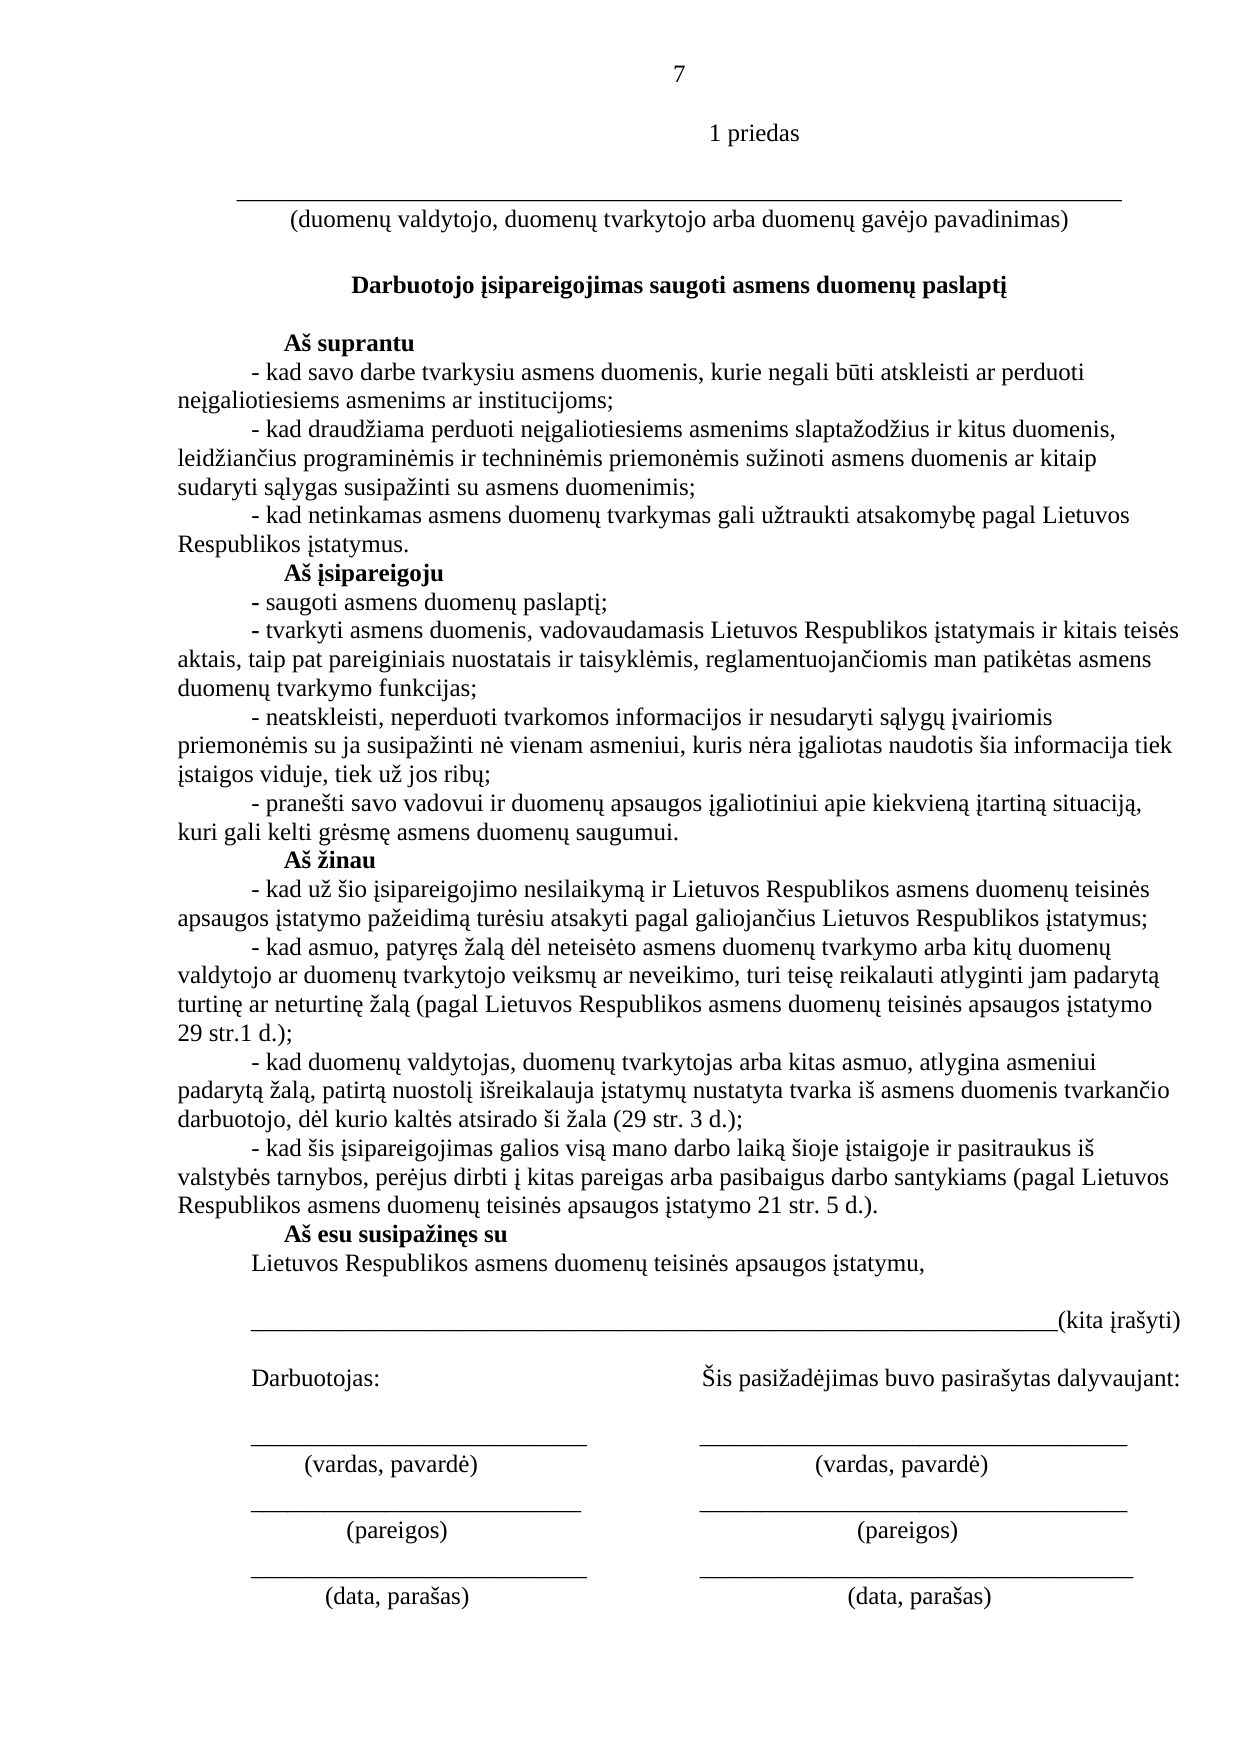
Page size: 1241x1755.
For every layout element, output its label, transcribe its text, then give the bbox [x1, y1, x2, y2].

text - kad netinkamas asmens duomenų tvarkymas gali užtraukti atsakomybę pagal Lietuvos Respublikos įstatymus. [177, 500, 1181, 558]
text - pranešti savo vadovui ir duomenų apsaugos įgaliotiniui apie kiekvieną įtartiną situaciją, kuri gali kelti grėsmę asmens duomenų saugumui. [177, 788, 1181, 845]
text Darbuotojas: Šis pasižadėjimas buvo pasirašytas dalyvaujant: [177, 1363, 1181, 1392]
text Aš žinau [210, 845, 1181, 874]
text Aš esu susipažinęs su [210, 1219, 1181, 1248]
text - kad savo darbe tvarkysiu asmens duomenis, kurie negali būti atskleisti ar perduoti neįgaliotiesiems asmenims ar institucijoms; [177, 357, 1181, 414]
text - tvarkyti asmens duomenis, vadovaudamasis Lietuvos Respublikos įstatymais ir kitais teisės aktais, taip pat pareiginiais nuostatais ir taisyklėmis, reglamentuojančiomis man patikėtas asmens duomenų tvarkymo funkcijas; [177, 615, 1181, 702]
text Aš suprantu [210, 328, 1181, 357]
text (pareigos) (pareigos) [177, 1515, 1181, 1552]
text - kad asmuo, patyręs žalą dėl neteisėto asmens duomenų tvarkymo arba kitų duomenų valdytojo ar duomenų tvarkytojo veiksmų ar neveikimo, turi teisę reikalauti atlyginti jam padarytą turtinę ar neturtinę žalą (pagal Lietuvos Respublikos asmens duomenų teisinės apsaugos įstatymo 29 str.1 d.); [177, 932, 1181, 1047]
text - neatskleisti, neperduoti tvarkomos informacijos ir nesudaryti sąlygų įvairiomis priemonėmis su ja susipažinti nė vienam asmeniui, kuris nėra įgaliotas naudotis šia informacija tiek įstaigos viduje, tiek už jos ribų; [177, 702, 1181, 788]
text (vardas, pavardė) (vardas, pavardė) [177, 1449, 1181, 1486]
text - kad duomenų valdytojas, duomenų tvarkytojas arba kitas asmuo, atlygina asmeniui padarytą žalą, patirtą nuostolį išreikalauja įstatymų nustatyta tvarka iš asmens duomenis tvarkančio darbuotojo, dėl kurio kaltės atsirado ši žala (29 str. 3 d.); [177, 1047, 1181, 1133]
text 1 priedas [177, 118, 1181, 147]
text (kita įrašyti) [177, 1305, 1181, 1334]
text (duomenų valdytojo, duomenų tvarkytojo arba duomenų gavėjo pavadinimas) [177, 204, 1181, 242]
text Lietuvos Respublikos asmens duomenų teisinės apsaugos įstatymu, [177, 1248, 1181, 1277]
text - kad draudžiama perduoti neįgaliotiesiems asmenims slaptažodžius ir kitus duomenis, leidžiančius programinėmis ir techninėmis priemonėmis sužinoti asmens duomenis ar kitaip sudaryti sąlygas susipažinti su asmens duomenimis; [177, 414, 1181, 500]
text Aš įsipareigoju [210, 558, 1181, 587]
text (data, parašas) (data, parašas) [177, 1581, 1181, 1618]
text - kad už šio įsipareigojimo nesilaikymą ir Lietuvos Respublikos asmens duomenų teisinės apsaugos įstatymo pažeidimą turėsiu atsakyti pagal galiojančius Lietuvos Respublikos įstatymus; [177, 874, 1181, 932]
text - saugoti asmens duomenų paslaptį; [177, 587, 1181, 615]
text Darbuotojo įsipareigojimas saugoti asmens duomenų paslaptį [177, 270, 1181, 299]
text - kad šis įsipareigojimas galios visą mano darbo laiką šioje įstaigoje ir pasitraukus iš valstybės tarnybos, perėjus dirbti į kitas pareigas arba pasibaigus darbo santykiams (pagal Lietuvos Respublikos asmens duomenų teisinės apsaugos įstatymo 21 str. 5 d.). [177, 1133, 1181, 1219]
